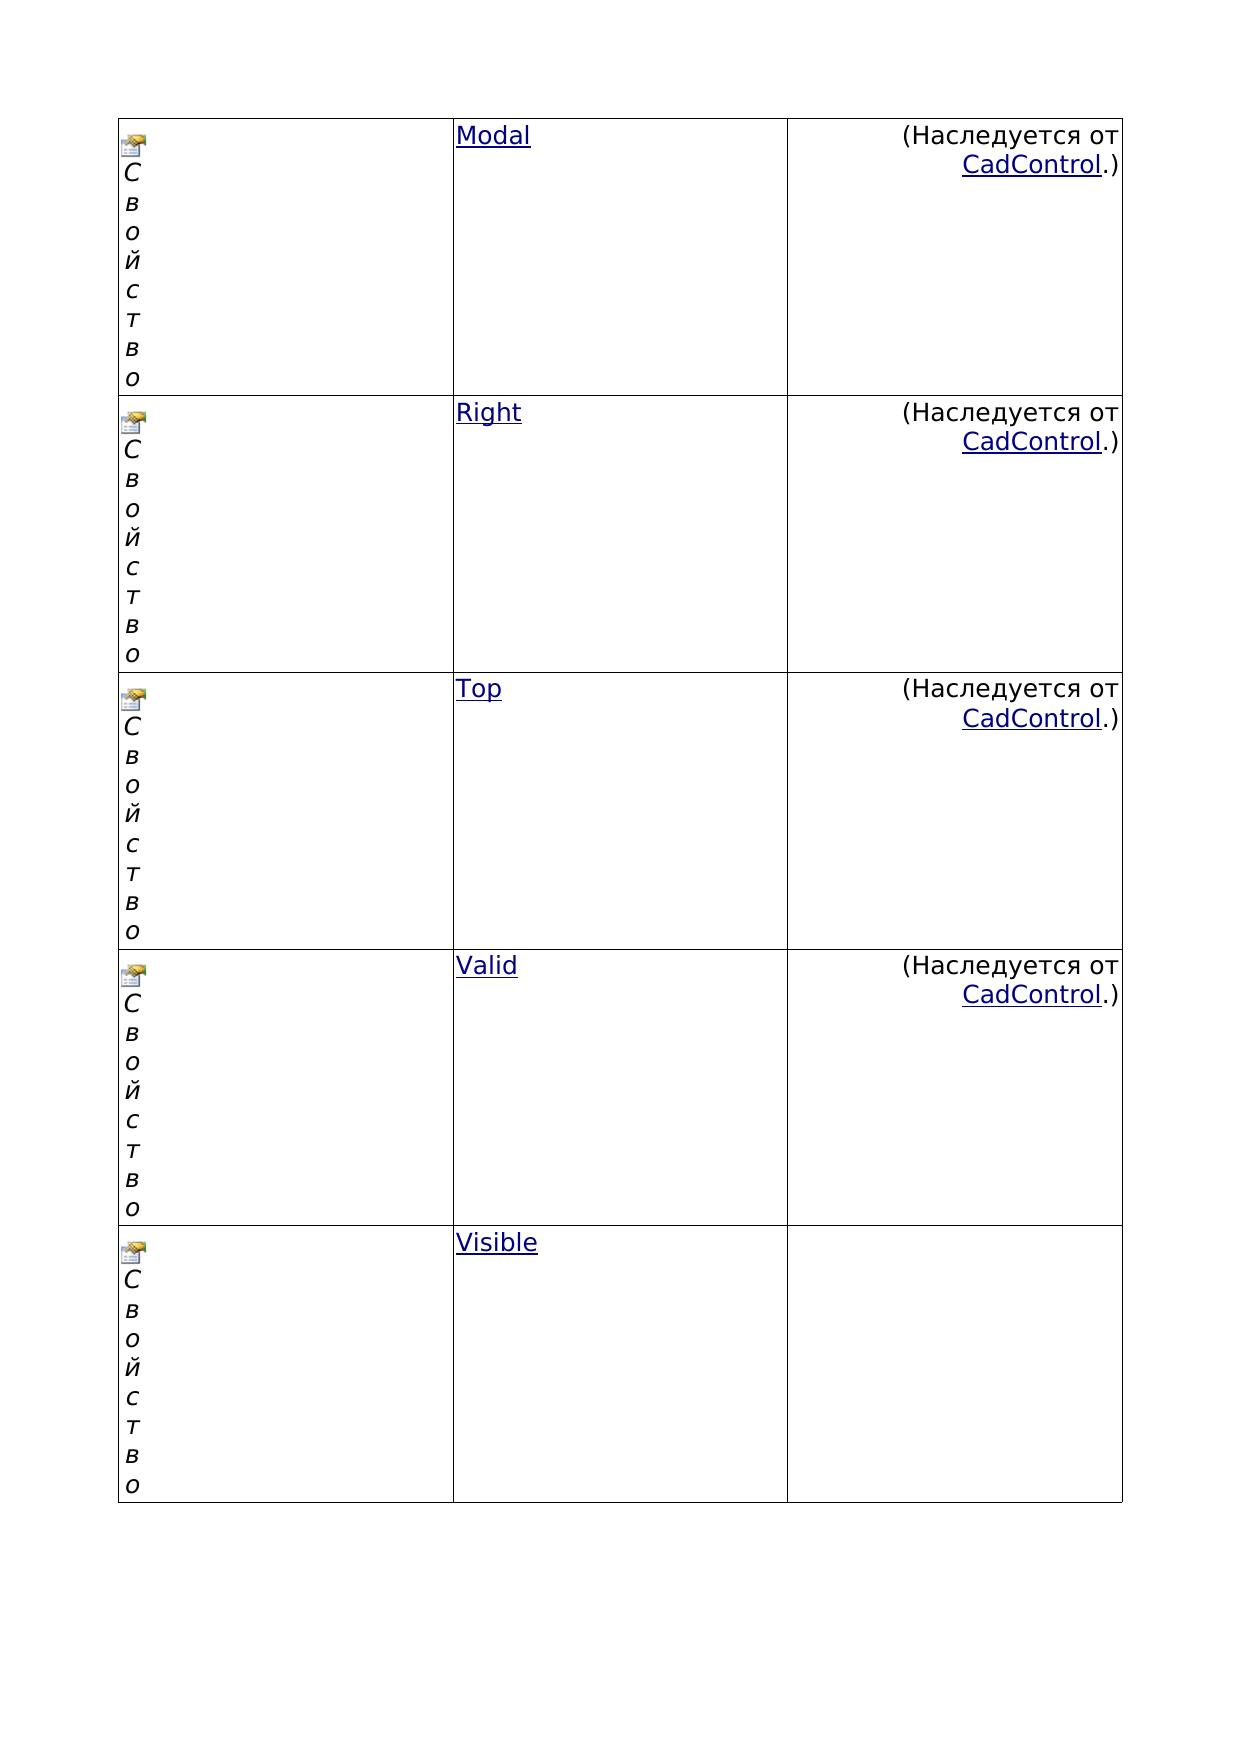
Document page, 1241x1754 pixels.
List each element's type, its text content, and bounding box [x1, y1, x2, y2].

picture [121, 1240, 147, 1266]
table_cell [788, 1226, 1122, 1502]
table_cell (Наследуется от CadControl.) [788, 673, 1122, 948]
table_cell Modal [454, 119, 787, 395]
table_cell (Наследуется от CadControl.) [788, 950, 1122, 1225]
table_cell Top [454, 673, 787, 948]
picture [121, 133, 147, 159]
table_cell Right [454, 396, 787, 672]
table_cell Valid [454, 950, 787, 1225]
table_cell Visible [454, 1226, 787, 1502]
picture [121, 410, 147, 436]
table_cell [119, 396, 453, 672]
table_cell [119, 119, 453, 395]
table_cell [119, 673, 453, 948]
table_cell (Наследуется от CadControl.) [788, 119, 1122, 395]
picture [121, 687, 147, 713]
picture [121, 963, 147, 989]
table_cell [119, 950, 453, 1225]
table_cell (Наследуется от CadControl.) [788, 396, 1122, 672]
table_cell [119, 1226, 453, 1502]
